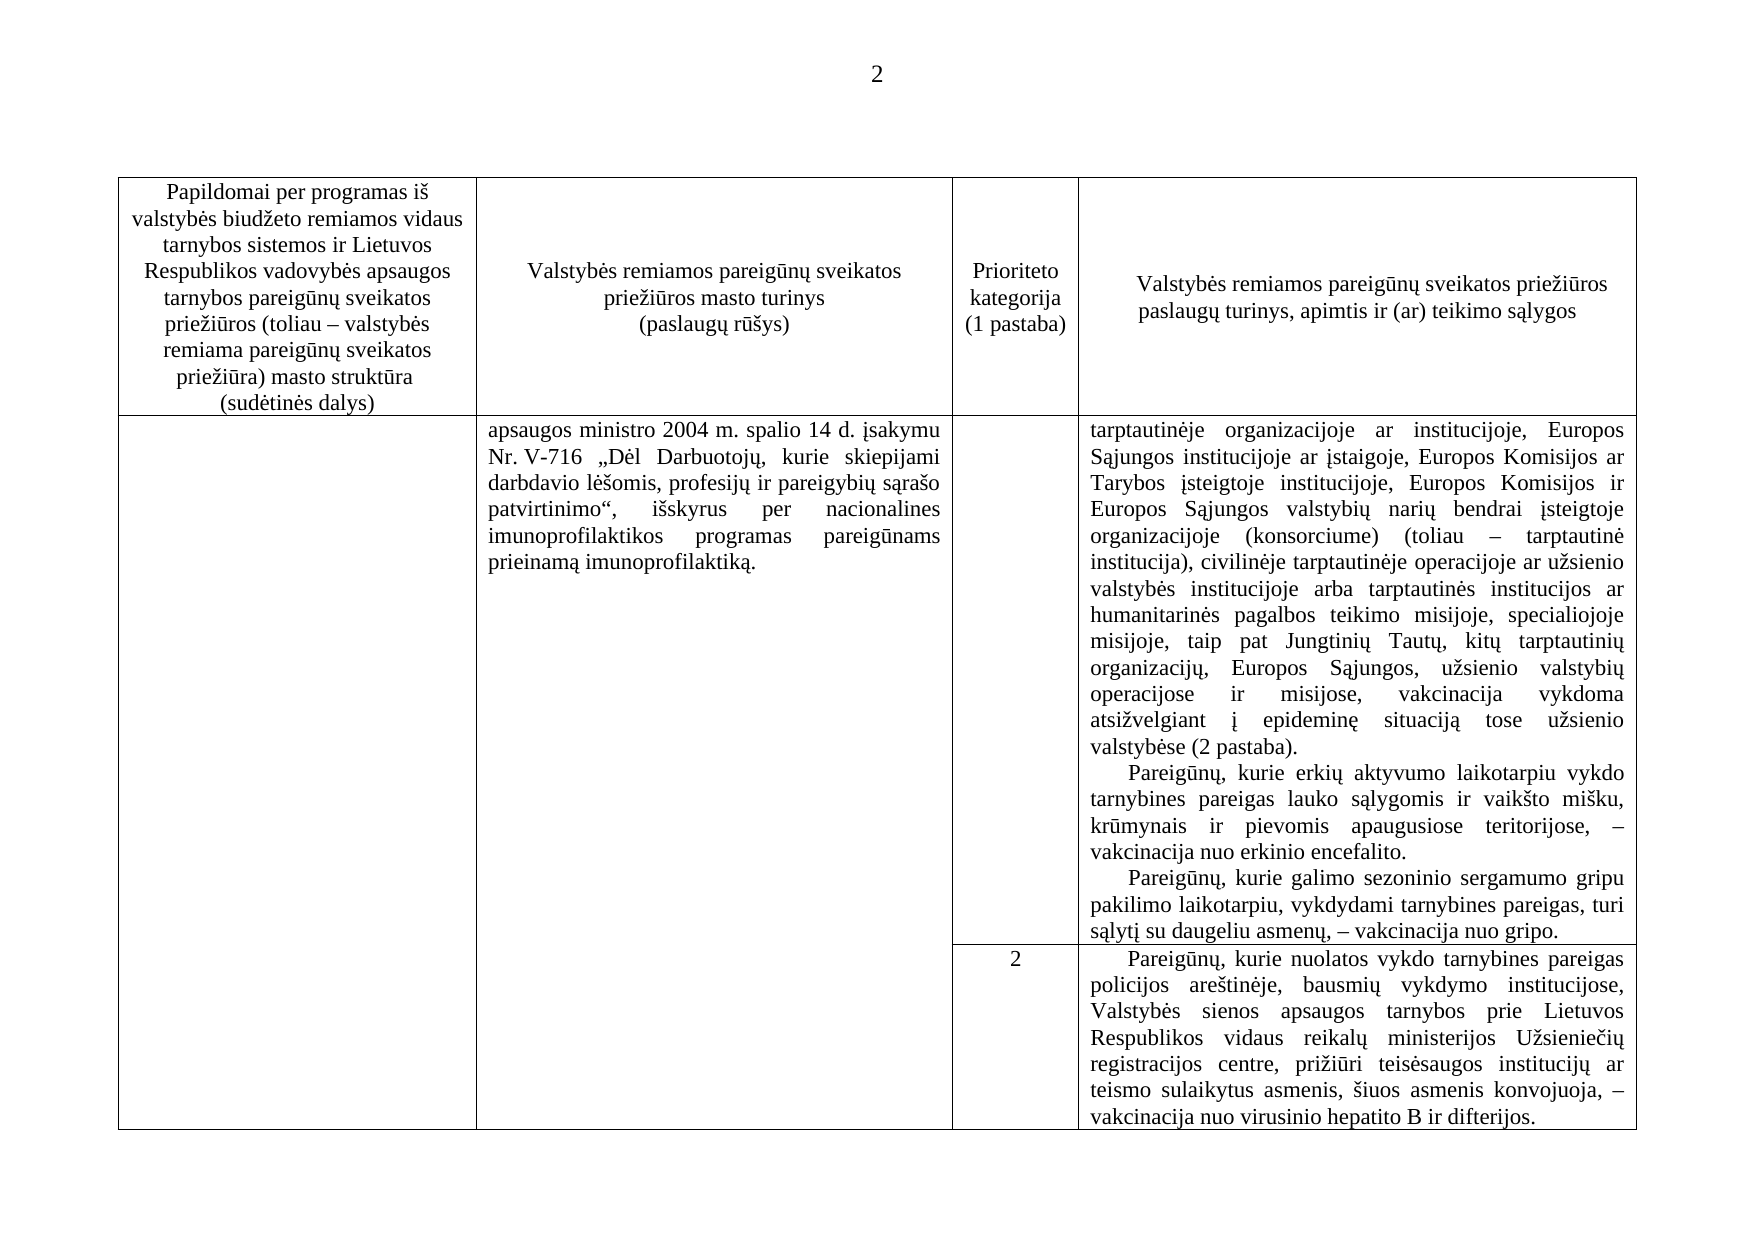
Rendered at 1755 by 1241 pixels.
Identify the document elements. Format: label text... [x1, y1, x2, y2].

table_cell [953, 416, 1078, 943]
table_header Valstybės remiamos pareigūnų sveikatos priežiūros paslaugų turinys, apimtis ir (ar) teikimo sąlygos [1079, 178, 1636, 415]
table_header Valstybės remiamos pareigūnų sveikatos priežiūros masto turinys (paslaugų rūšys) [477, 178, 952, 415]
table_header Papildomai per programas iš valstybės biudžeto remiamos vidaus tarnybos sistemos ir Lietuvos Respublikos vadovybės apsaugos tarnybos pareigūnų sveikatos priežiūros (toliau – valstybės remiama pareigūnų sveikatos priežiūra) masto struktūra (sudėtinės dalys) [119, 178, 476, 415]
table_cell apsaugos ministro 2004 m. spalio 14 d. įsakymu Nr. V-716 „Dėl Darbuotojų, kurie skiepijami darbdavio lėšomis, profesijų ir pareigybių sąrašo patvirtinimo“, išskyrus per nacionalines imunoprofilaktikos programas pareigūnams prieinamą imunoprofilaktiką. [477, 416, 952, 1129]
table_cell 2 [953, 945, 1078, 1129]
table_header Prioriteto kategorija (1 pastaba) [953, 178, 1078, 415]
table_cell [119, 416, 476, 1129]
table_cell tarptautinėje organizacijoje ar institucijoje, Europos Sąjungos institucijoje ar įstaigoje, Europos Komisijos ar Tarybos įsteigtoje institucijoje, Europos Komisijos ir Europos Sąjungos valstybių narių bendrai įsteigtoje organizacijoje (konsorciume) (toliau – tarptautinė institucija), civilinėje tarptautinėje operacijoje ar užsienio valstybės institucijoje arba tarptautinės institucijos ar humanitarinės pagalbos teikimo misijoje, specialiojoje misijoje, taip pat Jungtinių Tautų, kitų tarptautinių organizacijų, Europos Sąjungos, užsienio valstybių operacijose ir misijose, vakcinacija vykdoma atsižvelgiant į epideminę situaciją tose užsienio valstybėse (2 pastaba). Pareigūnų, kurie erkių aktyvumo laikotarpiu vykdo tarnybines pareigas lauko sąlygomis ir vaikšto mišku, krūmynais ir pievomis apaugusiose teritorijose, –vakcinacija nuo erkinio encefalito. Pareigūnų, kurie galimo sezoninio sergamumo gripu pakilimo laikotarpiu, vykdydami tarnybines pareigas, turi sąlytį su daugeliu asmenų, – vakcinacija nuo gripo. [1079, 416, 1636, 943]
table_cell Pareigūnų, kurie nuolatos vykdo tarnybines pareigas policijos areštinėje, bausmių vykdymo institucijose, Valstybės sienos apsaugos tarnybos prie Lietuvos Respublikos vidaus reikalų ministerijos Užsieniečių registracijos centre, prižiūri teisėsaugos institucijų ar teismo sulaikytus asmenis, šiuos asmenis konvojuoja, – vakcinacija nuo virusinio hepatito B ir difterijos. [1079, 945, 1636, 1129]
